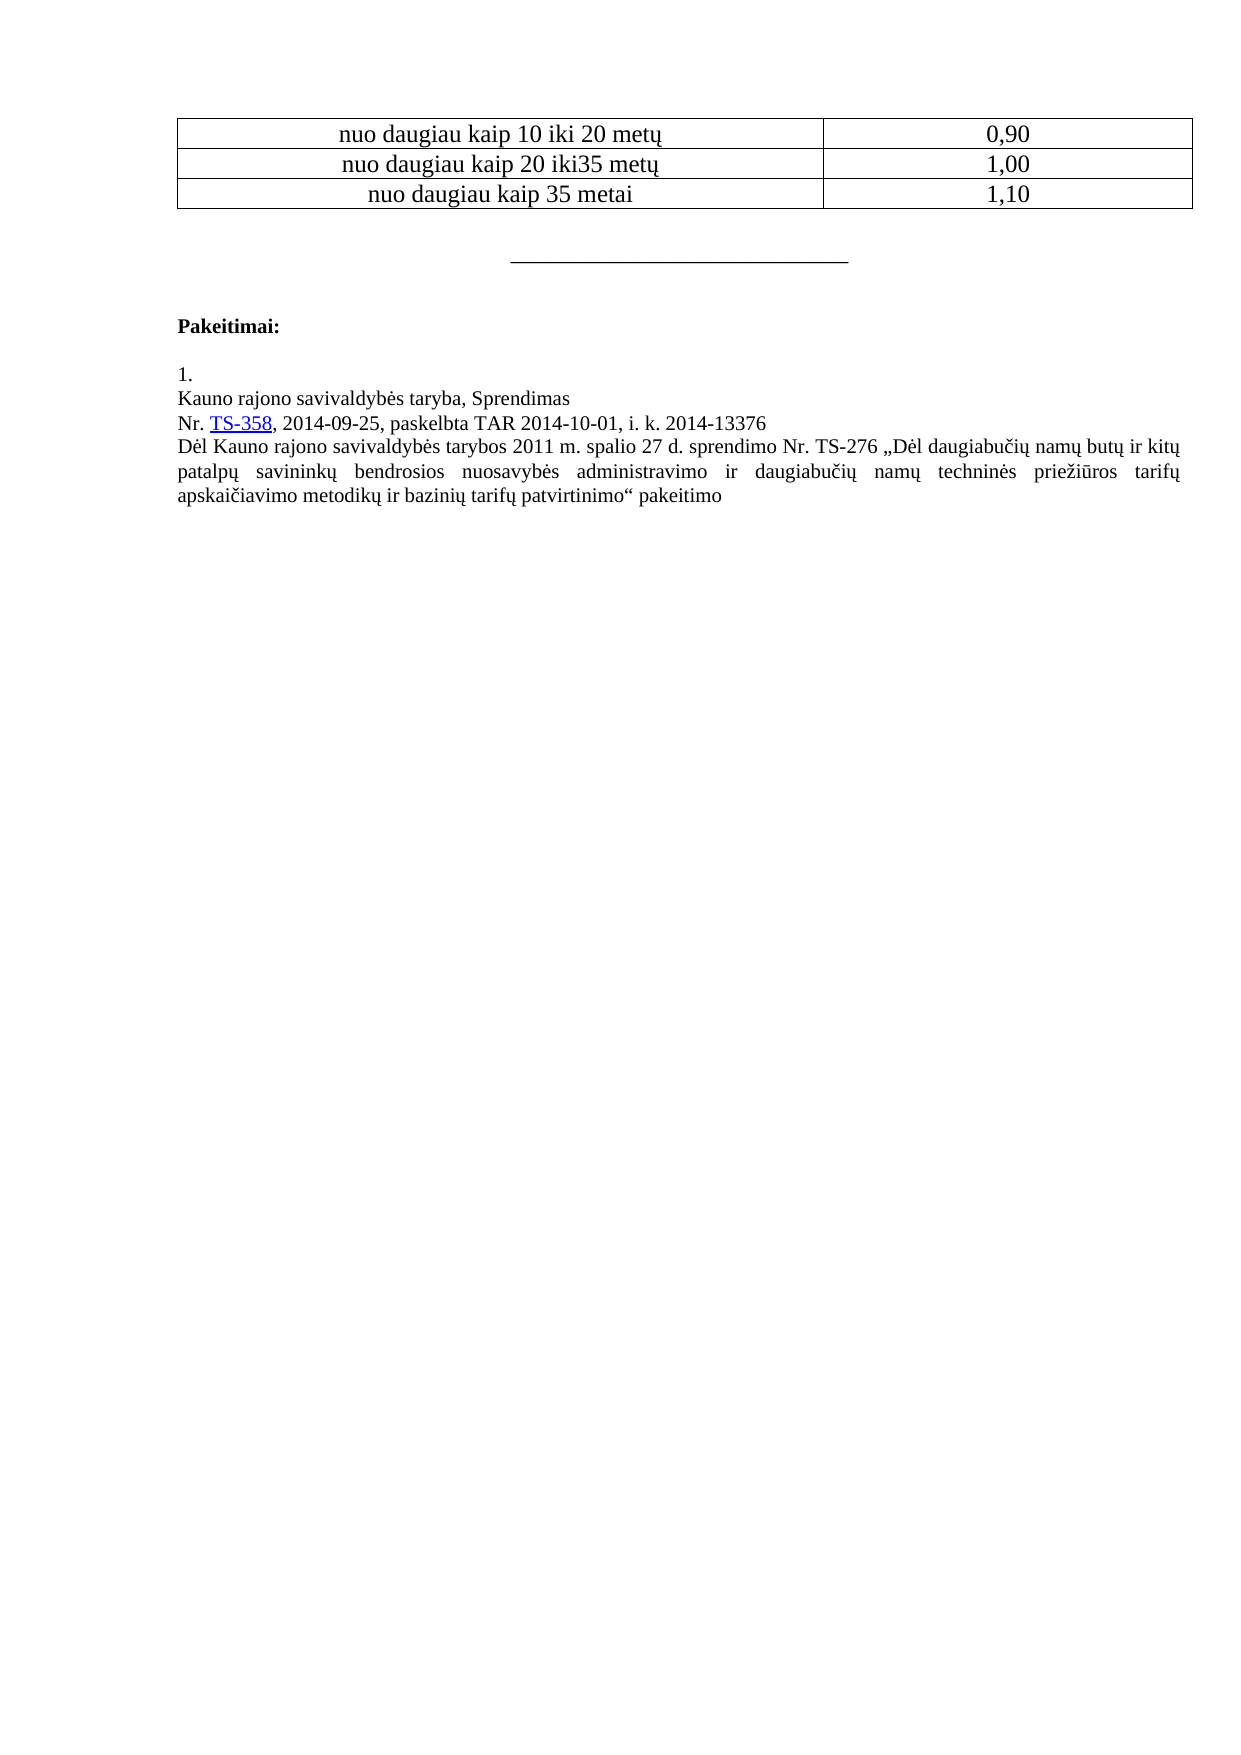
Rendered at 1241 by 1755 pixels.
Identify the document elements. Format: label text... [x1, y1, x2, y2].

text 1. [177, 362, 1181, 386]
table_cell nuo daugiau kaip 35 metai [178, 179, 823, 207]
text Dėl Kauno rajono savivaldybės tarybos 2011 m. spalio 27 d. sprendimo Nr. TS-276 „Dėl daugiabučių namų butų ir kitų patalpų savininkų bendrosios nuosavybės administravimo ir daugiabučių namų techninės priežiūros tarifų apskaičiavimo metodikų ir bazinių tarifų patvirtinimo“ pakeitimo [177, 434, 1181, 507]
table_cell 1,00 [824, 149, 1192, 178]
text ___________________________ [177, 237, 1181, 266]
table_cell 1,10 [824, 179, 1192, 207]
text Pakeitimai: [177, 314, 1181, 338]
table_cell 0,90 [824, 119, 1192, 148]
text Kauno rajono savivaldybės taryba, Sprendimas [177, 386, 1181, 410]
text Nr. TS-358, 2014-09-25, paskelbta TAR 2014-10-01, i. k. 2014-13376 [177, 410, 1181, 434]
table_cell nuo daugiau kaip 20 iki35 metų [178, 149, 823, 178]
table_cell nuo daugiau kaip 10 iki 20 metų [178, 119, 823, 148]
